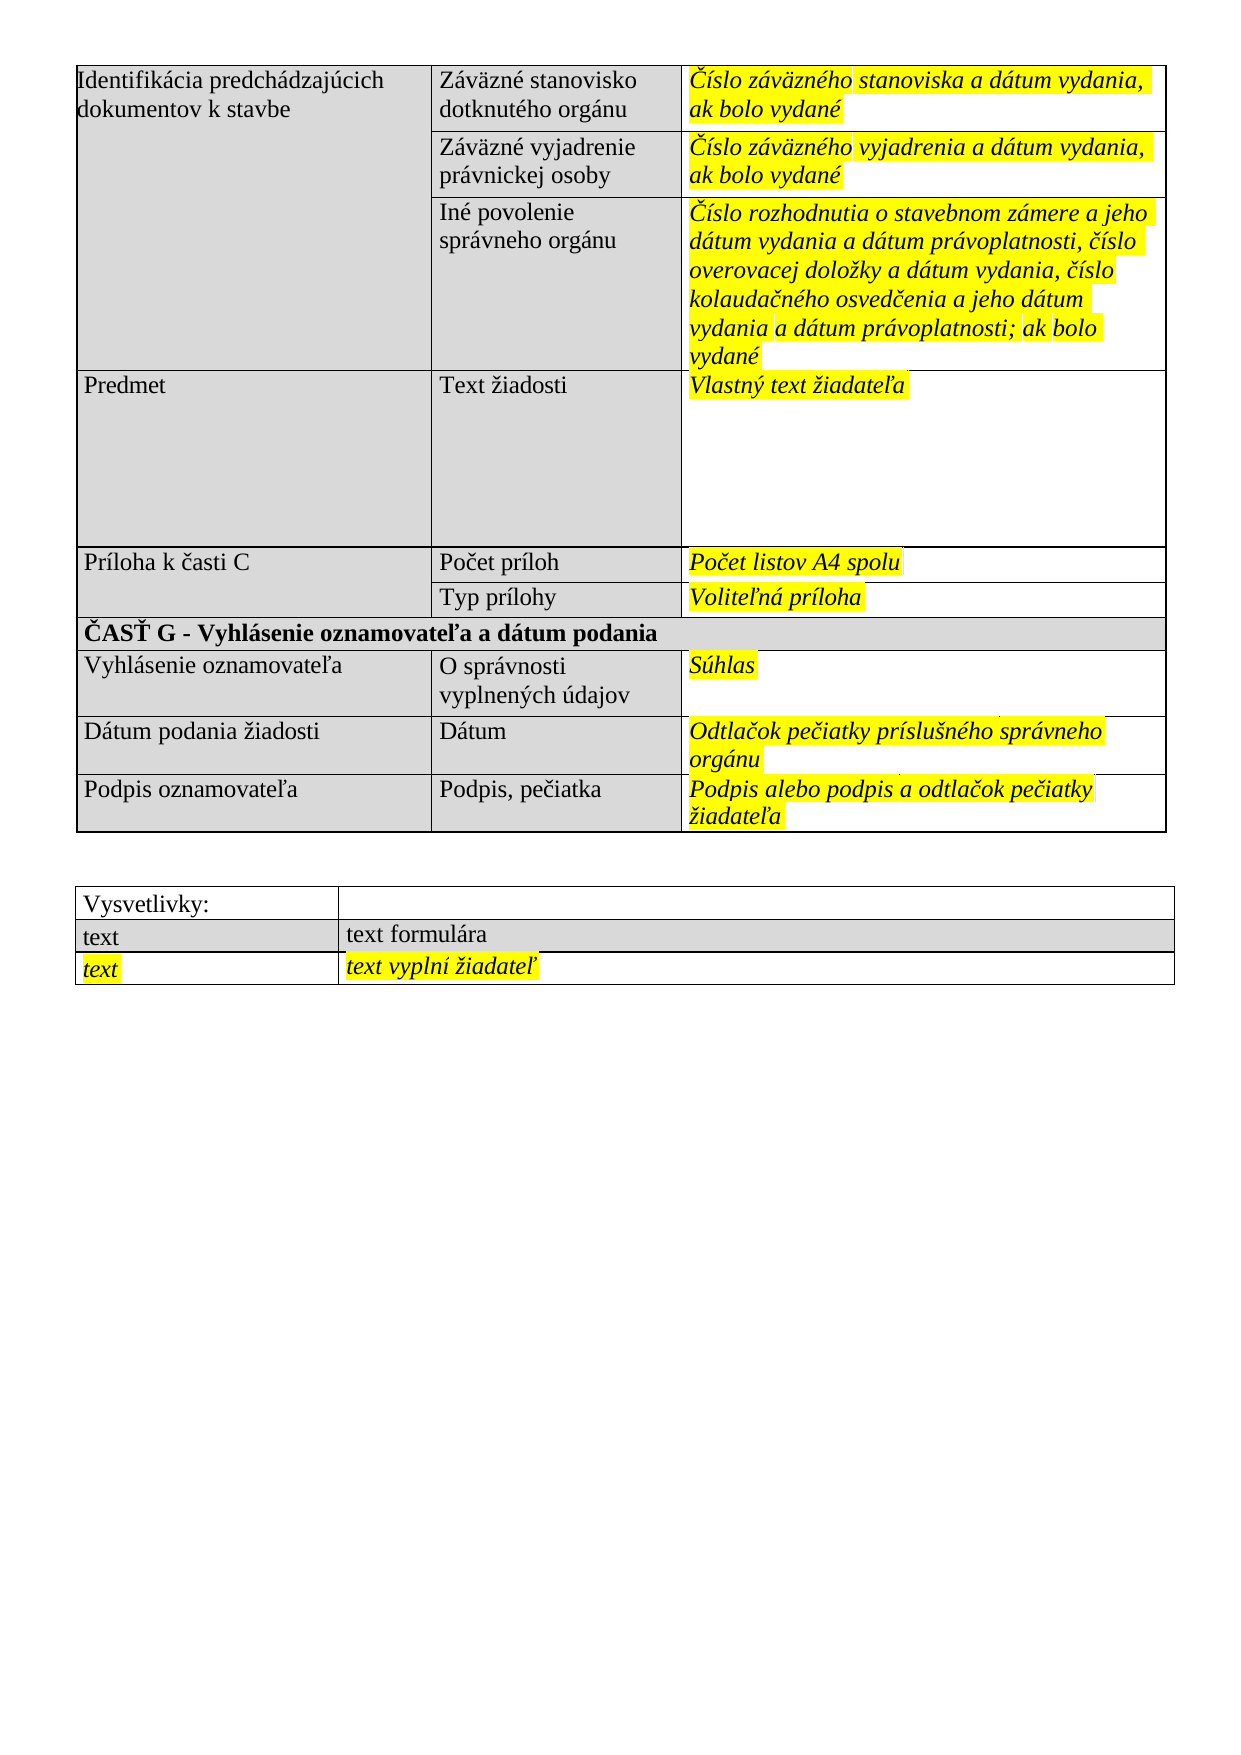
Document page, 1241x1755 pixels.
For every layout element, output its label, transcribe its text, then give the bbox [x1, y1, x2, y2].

table_cell Podpis, pečiatka [432, 775, 681, 831]
table_cell Vlastný text žiadateľa [682, 371, 1165, 546]
table_cell Číslo rozhodnutia o stavebnom zámere a jeho dátum vydania a dátum právoplatnosti, číslo overovacej doložky a dátum vydania, číslo kolaudačného osvedčenia a jeho dátum vydania a dátum právoplatnosti; ak bolo vydané [682, 198, 1165, 370]
table_cell Voliteľná príloha [682, 583, 1165, 617]
table_cell Dátum [432, 717, 681, 774]
table_cell text formulára [339, 920, 1174, 951]
table_cell Číslo záväzného vyjadrenia a dátum vydania, ak bolo vydané [682, 132, 1165, 197]
table_cell Text žiadosti [432, 371, 681, 546]
table_cell ČASŤ G - Vyhlásenie oznamovateľa a dátum podania [78, 618, 1165, 650]
table_cell Predmet [78, 371, 431, 546]
table_cell Číslo záväzného stanoviska a dátum vydania, ak bolo vydané [682, 66, 1165, 131]
table_cell Odtlačok pečiatky príslušného správneho orgánu [682, 717, 1165, 774]
table_cell text [76, 953, 338, 984]
table_cell Počet listov A4 spolu [682, 548, 1165, 582]
table_cell Iné povolenie správneho orgánu [432, 198, 681, 370]
table_cell text [76, 920, 338, 951]
table_cell Dátum podania žiadosti [78, 717, 431, 774]
table_cell Identifikácia predchádzajúcich dokumentov k stavbe [78, 66, 431, 370]
table_header Vysvetlivky: [76, 887, 338, 918]
table_header [339, 887, 1174, 918]
table_cell O správnosti vyplnených údajov [432, 651, 681, 716]
table_cell Vyhlásenie oznamovateľa [78, 651, 431, 716]
table_cell Záväzné vyjadrenie právnickej osoby [432, 132, 681, 197]
table_cell Typ prílohy [432, 583, 681, 617]
table_cell Záväzné stanovisko dotknutého orgánu [432, 66, 681, 131]
table_cell Súhlas [682, 651, 1165, 716]
table_cell Podpis alebo podpis a odtlačok pečiatky žiadateľa [682, 775, 1165, 831]
table_cell Príloha k časti C [78, 548, 431, 617]
table_cell Počet príloh [432, 548, 681, 582]
table_cell text vyplní žiadateľ [339, 953, 1174, 984]
table_cell Podpis oznamovateľa [78, 775, 431, 831]
